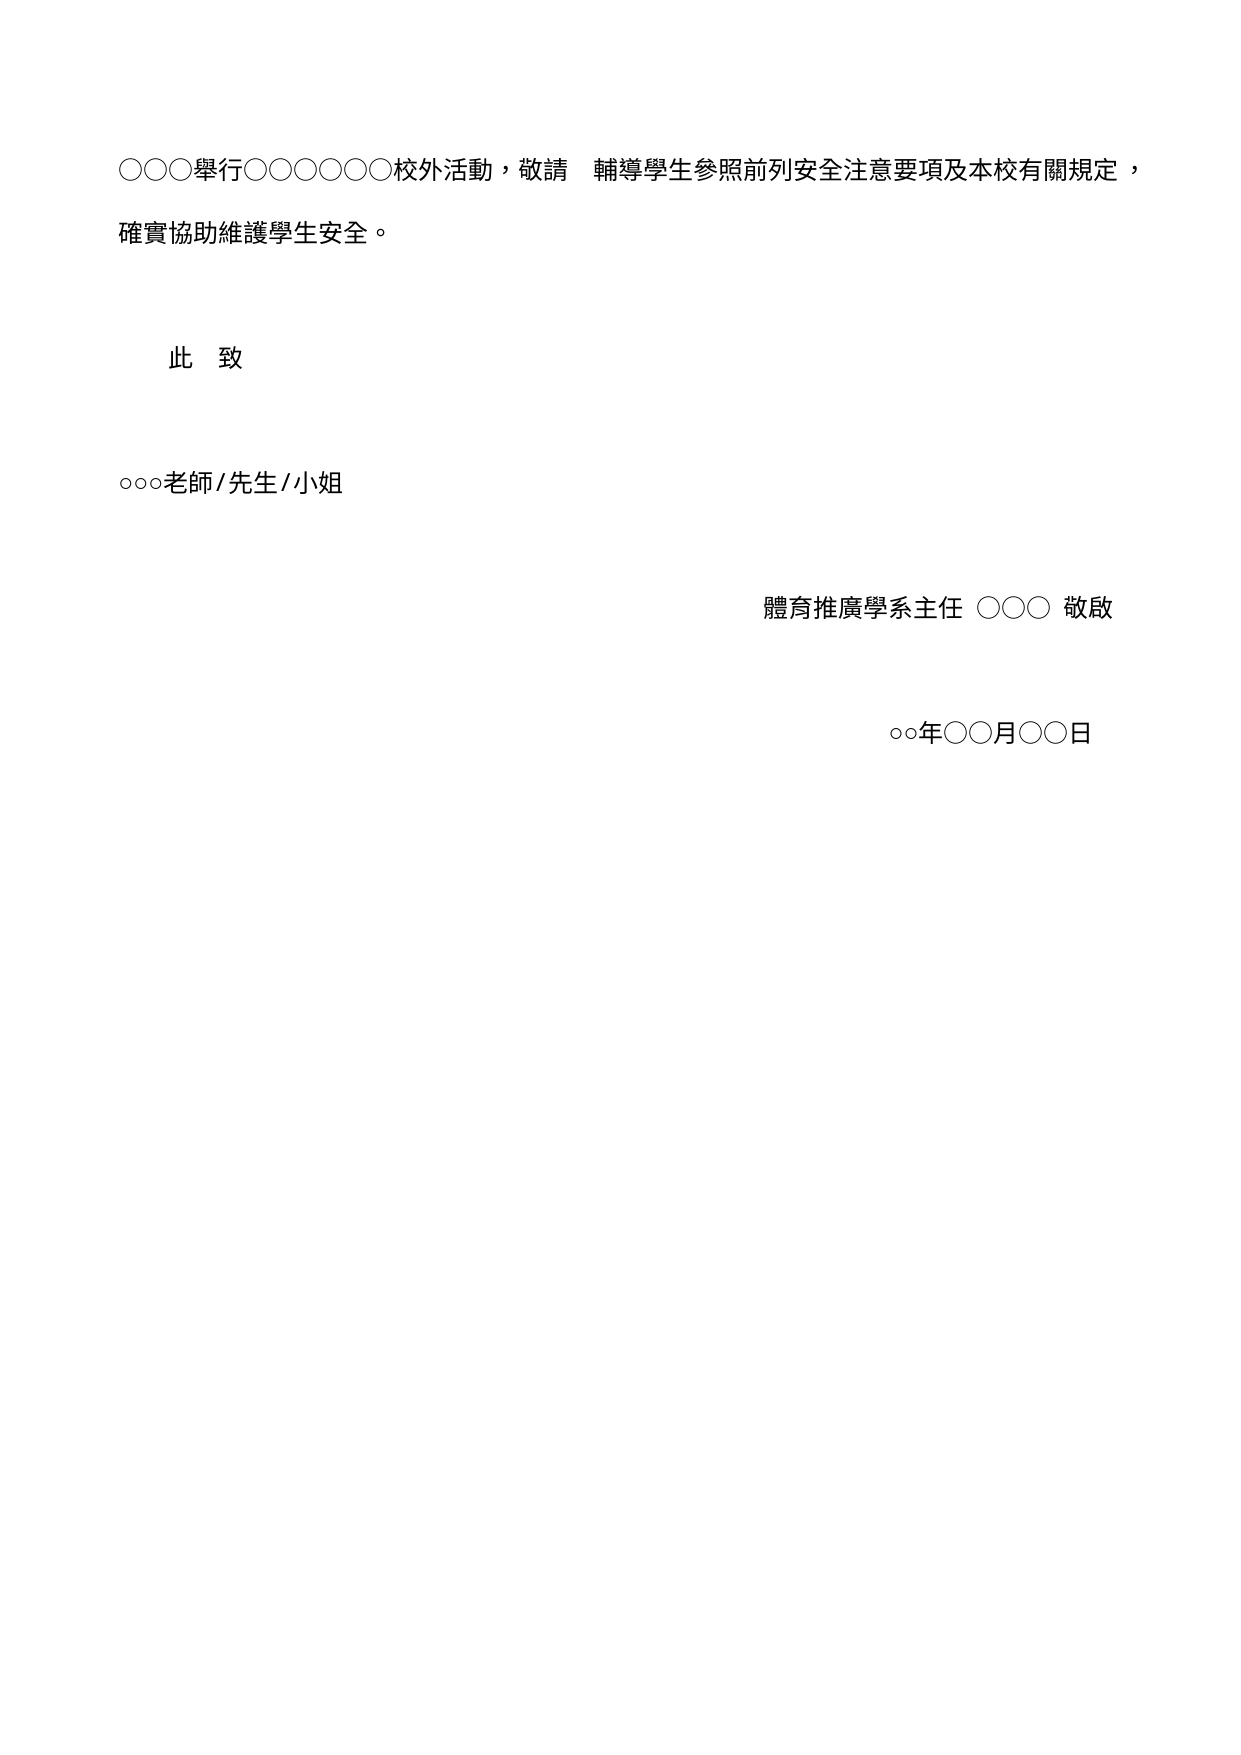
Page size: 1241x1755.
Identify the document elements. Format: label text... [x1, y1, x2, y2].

text 此 致 [118, 314, 1122, 377]
text ○○○老師/先生/小姐 [118, 439, 1122, 502]
text ○○年○○月○○日 [888, 689, 1122, 752]
text 您將帶領○○○學生等○○人，於○○年○○月○○日至○○年○○月○○日，前往○○○○○○舉行○○○○○○校外活動，敬請 輔導學生參照前列安全注意要項及本校有關規定，確實協助維護學生安全。 [118, 127, 1122, 252]
text 體育推廣學系主任 ○○○ 敬啟 [763, 564, 1122, 627]
